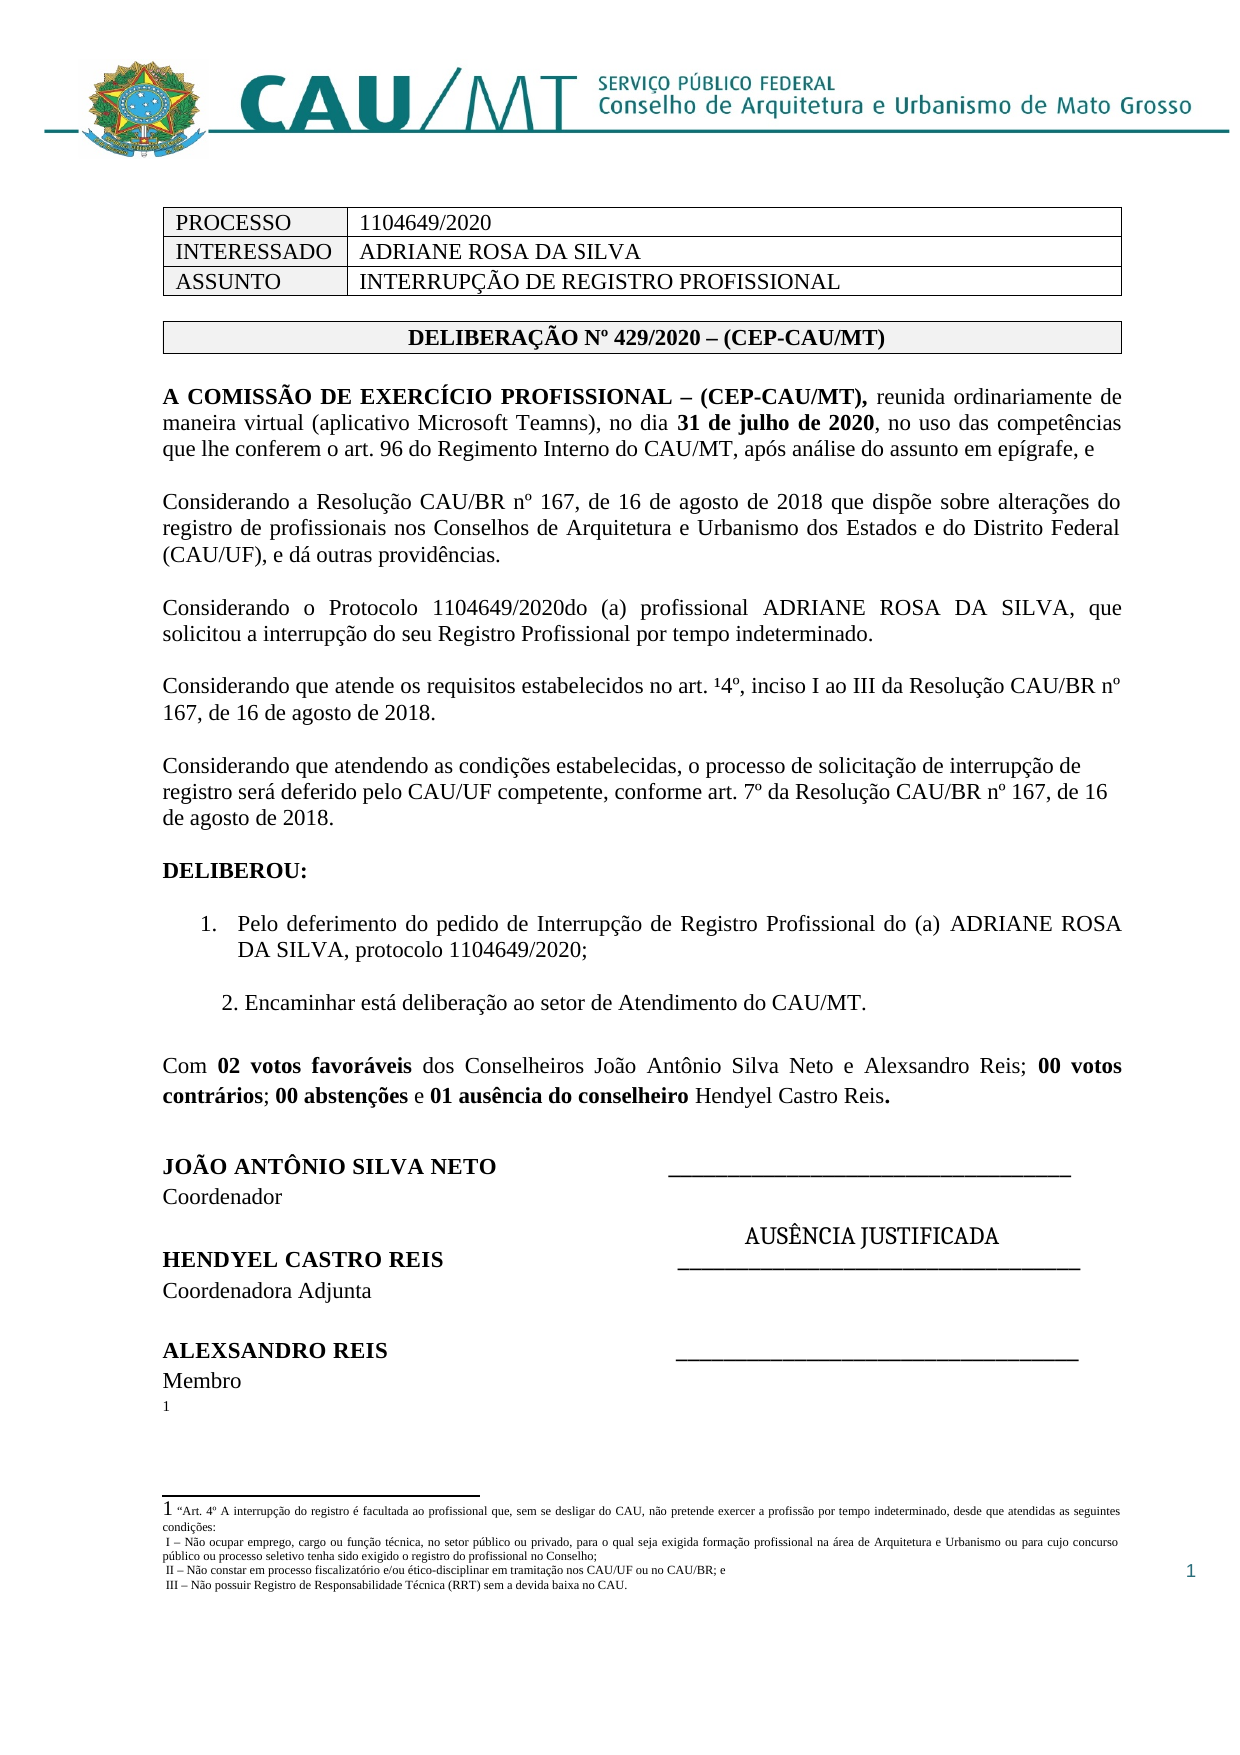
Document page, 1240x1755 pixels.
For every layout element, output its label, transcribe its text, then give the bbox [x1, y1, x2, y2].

list Pelo deferimento do pedido de Interrupção de Registro Profissional do (a) ADRIANE ROSA DA SILVA, protocolo 1104649/2020; [200, 910, 1122, 962]
text Com 02 votos favoráveis dos Conselheiros João Antônio Silva Neto e Alexsandro Reis; 00 votos contrários; 00 abstenções e 01 ausência do conselheiro Hendyel Castro Reis. [162, 1052, 1122, 1108]
text 2. Encaminhar está deliberação ao setor de Atendimento do CAU/MT. [221, 989, 1122, 1015]
text DELIBERAÇÃO Nº 429/2020 – (CEP-CAU/MT) [164, 322, 1121, 353]
text Coordenador [162, 1183, 1122, 1209]
table_cell ASSUNTO [164, 267, 347, 295]
table_header 1104649/2020 [348, 208, 1121, 236]
table_cell ADRIANE ROSA DA SILVA [348, 237, 1121, 266]
text Considerando o Protocolo 1104649/2020do (a) profissional ADRIANE ROSA DA SILVA, que solicitou a interrupção do seu Registro Profissional por tempo indeterminado. [162, 593, 1122, 646]
table_cell INTERESSADO [164, 237, 347, 266]
text A COMISSÃO DE EXERCÍCIO PROFISSIONAL – (CEP-CAU/MT), reunida ordinariamente de maneira virtual (aplicativo Microsoft Teamns), no dia 31 de julho de 2020, no uso das competências que lhe conferem o art. 96 do Regimento Interno do CAU/MT, após análise do assunto em epígrafe, e [162, 383, 1122, 462]
table_cell INTERRUPÇÃO DE REGISTRO PROFISSIONAL [348, 267, 1121, 295]
text I – Não ocupar emprego, cargo ou função técnica, no setor público ou privado, para o qual seja exigida formação profissional na área de Arquitetura e Urbanismo ou para cujo concurso público ou processo seletivo tenha sido exigido o registro do profissional no Conselho; [162, 1534, 1122, 1563]
text Coordenadora Adjunta [162, 1277, 1122, 1303]
text AUSÊNCIA JUSTIFICADA [744, 1222, 1047, 1251]
text JOÃO ANTÔNIO SILVA NETO __________________________________ [162, 1153, 1122, 1179]
table_header PROCESSO [164, 208, 347, 236]
text Considerando que atendendo as condições estabelecidas, o processo de solicitação de interrupção de registro será deferido pelo CAU/UF competente, conforme art. 7º da Resolução CAU/BR nº 167, de 16 de agosto de 2018. [162, 752, 1122, 831]
text Considerando que atende os requisitos estabelecidos no art. ¹4º, inciso I ao III da Resolução CAU/BR nº 167, de 16 de agosto de 2018. [162, 673, 1122, 725]
text II – Não constar em processo fiscalizatório e/ou ético-disciplinar em tramitação nos CAU/UF ou no CAU/BR; e [162, 1563, 1085, 1577]
text III – Não possuir Registro de Responsabilidade Técnica (RRT) sem a devida baixa no CAU. [162, 1577, 1085, 1592]
text HENDYEL CASTRO REIS __________________________________ [162, 1246, 1122, 1273]
text Membro [162, 1367, 1122, 1394]
text “Art. 4º A interrupção do registro é facultada ao profissional que, sem se desligar do CAU, não pretende exercer a profissão por tempo indeterminado, desde que atendidas as seguintes condições: [162, 1496, 1122, 1534]
text Considerando a Resolução CAU/BR nº 167, de 16 de agosto de 2018 que dispõe sobre alterações do registro de profissionais nos Conselhos de Arquitetura e Urbanismo dos Estados e do Distrito Federal (CAU/UF), e dá outras providências. [162, 488, 1122, 567]
text DELIBEROU: [162, 857, 1122, 883]
text ALEXSANDRO REIS __________________________________ [162, 1337, 1122, 1363]
